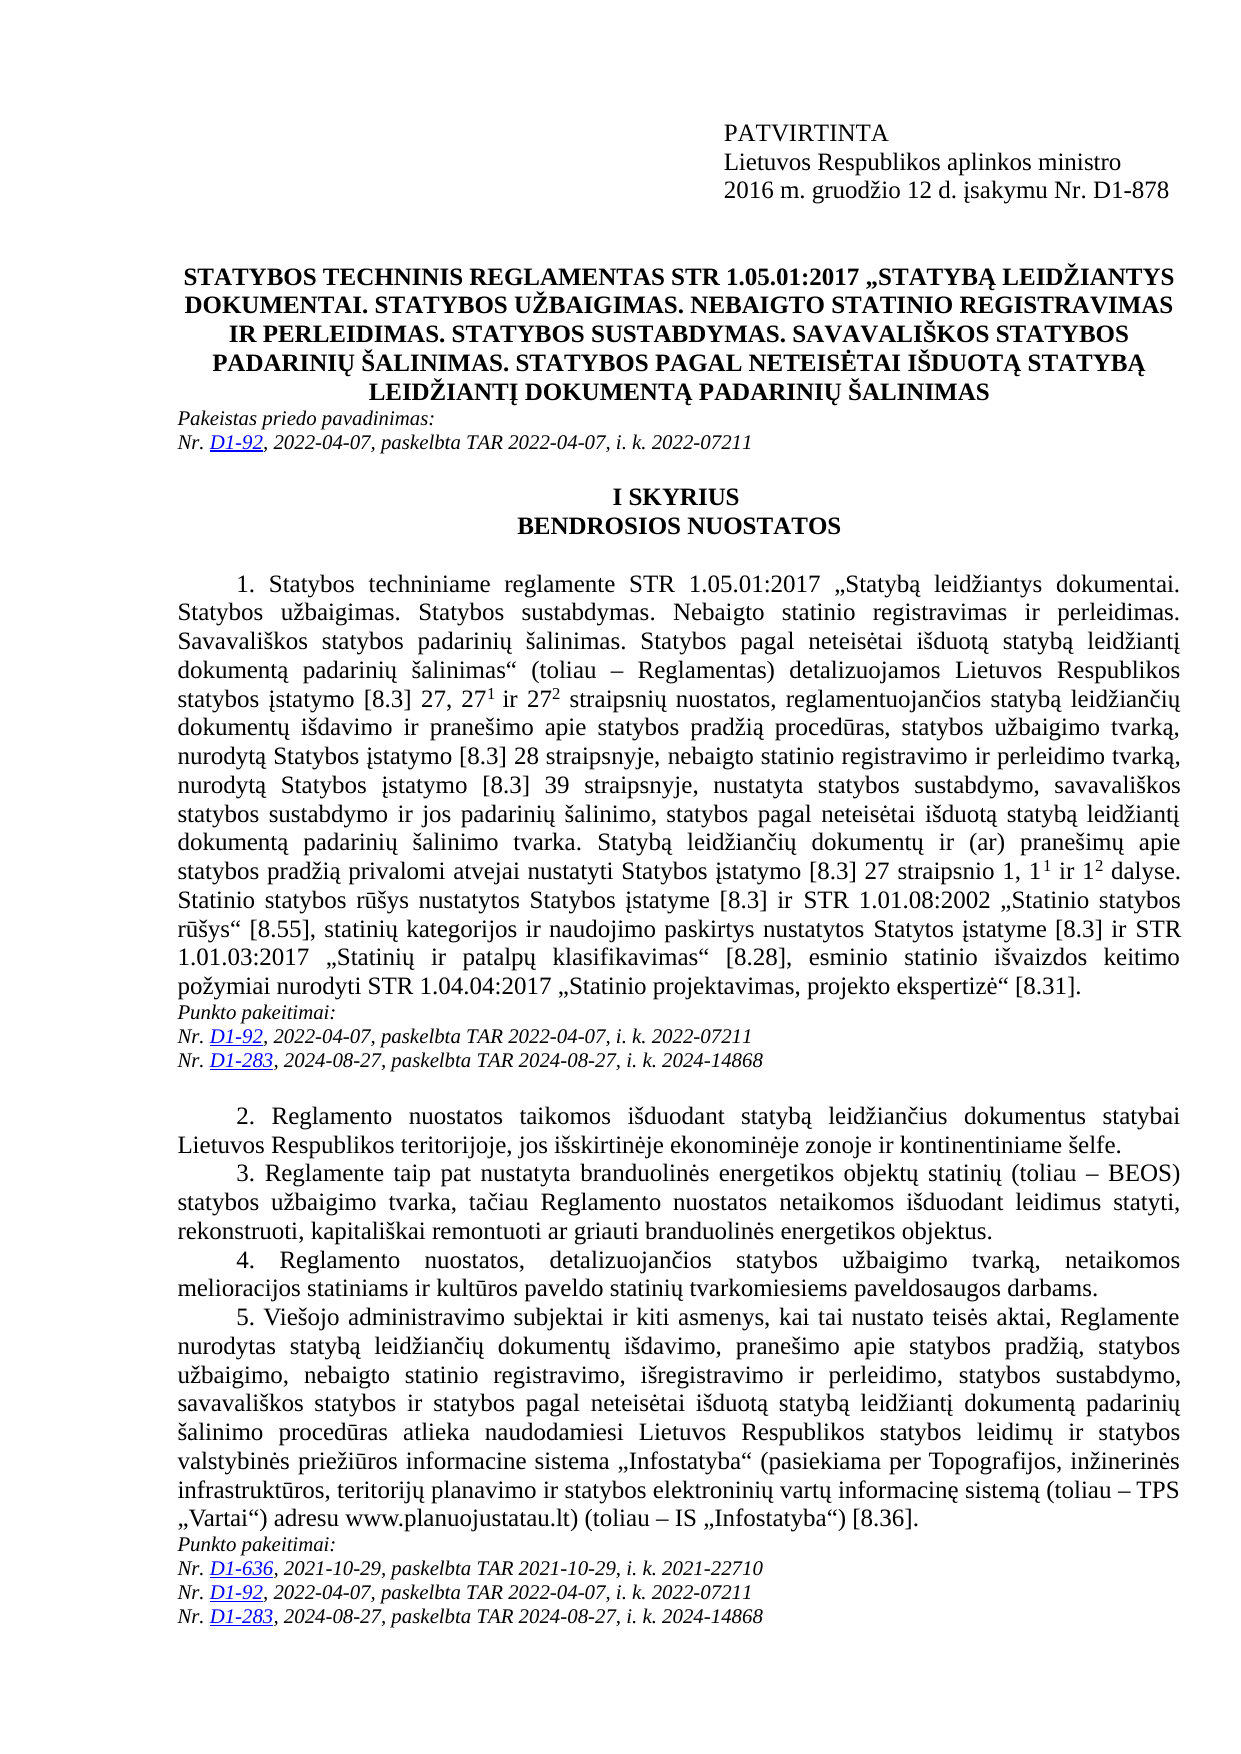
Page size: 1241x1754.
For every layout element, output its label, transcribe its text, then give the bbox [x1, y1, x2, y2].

text 5. Viešojo administravimo subjektai ir kiti asmenys, kai tai nustato teisės aktai, Reglamente nurodytas statybą leidžiančių dokumentų išdavimo, pranešimo apie statybos pradžią, statybos užbaigimo, nebaigto statinio registravimo, išregistravimo ir perleidimo, statybos sustabdymo, savavališkos statybos ir statybos pagal neteisėtai išduotą statybą leidžiantį dokumentą padarinių šalinimo procedūras atlieka naudodamiesi Lietuvos Respublikos statybos leidimų ir statybos valstybinės priežiūros informacine sistema „Infostatyba“ (pasiekiama per Topografijos, inžinerinės infrastruktūros, teritorijų planavimo ir statybos elektroninių vartų informacinę sistemą (toliau – TPS „Vartai“) adresu www.planuojustatau.lt) (toliau – IS „Infostatyba“) [8.36]. [177, 1302, 1181, 1532]
text Nr. D1-92, 2022-04-07, paskelbta TAR 2022-04-07, i. k. 2022-07211 [177, 430, 1181, 454]
text Punkto pakeitimai: [177, 1532, 1181, 1556]
text Pakeistas priedo pavadinimas: [177, 406, 1181, 430]
text Nr. D1-283, 2024-08-27, paskelbta TAR 2024-08-27, i. k. 2024-14868 [177, 1604, 1181, 1628]
text Nr. D1-92, 2022-04-07, paskelbta TAR 2022-04-07, i. k. 2022-07211 [177, 1580, 1181, 1604]
text 2. Reglamento nuostatos taikomos išduodant statybą leidžiančius dokumentus statybai Lietuvos Respublikos teritorijoje, jos išskirtinėje ekonominėje zonoje ir kontinentiniame šelfe. [177, 1101, 1181, 1158]
text 2016 m. gruodžio 12 d. įsakymu Nr. D1-878 [177, 176, 1181, 204]
text STATYBOS TECHNINIS REGLAMENTAS STR 1.05.01:2017 „STATYBĄ LEIDŽIANTYS DOKUMENTAI. STATYBOS UŽBAIGIMAS. NEBAIGTO STATINIO REGISTRAVIMAS IR PERLEIDIMAS. STATYBOS SUSTABDYMAS. SAVAVALIŠKOS STATYBOS PADARINIŲ ŠALINIMAS. STATYBOS PAGAL NETEISĖTAI IŠDUOTĄ STATYBĄ LEIDŽIANTĮ DOKUMENTĄ PADARINIŲ ŠALINIMAS [177, 262, 1181, 406]
text 3. Reglamente taip pat nustatyta branduolinės energetikos objektų statinių (toliau – BEOS) statybos užbaigimo tvarka, tačiau Reglamento nuostatos netaikomos išduodant leidimus statyti, rekonstruoti, kapitališkai remontuoti ar griauti branduolinės energetikos objektus. [177, 1158, 1181, 1245]
text BENDROSIOS NUOSTATOS [177, 511, 1181, 540]
text Punkto pakeitimai: [177, 1000, 1181, 1024]
text Nr. D1-636, 2021-10-29, paskelbta TAR 2021-10-29, i. k. 2021-22710 [177, 1556, 1181, 1580]
text PATVIRTINTA [289, 118, 1181, 147]
text I SKYRIUS [177, 482, 1181, 511]
text 4. Reglamento nuostatos, detalizuojančios statybos užbaigimo tvarką, netaikomos melioracijos statiniams ir kultūros paveldo statinių tvarkomiesiems paveldosaugos darbams. [177, 1245, 1181, 1302]
text 1. Statybos techniniame reglamente STR 1.05.01:2017 „Statybą leidžiantys dokumentai. Statybos užbaigimas. Statybos sustabdymas. Nebaigto statinio registravimas ir perleidimas. Savavališkos statybos padarinių šalinimas. Statybos pagal neteisėtai išduotą statybą leidžiantį dokumentą padarinių šalinimas“ (toliau – Reglamentas) detalizuojamos Lietuvos Respublikos statybos įstatymo [8.3] 27, 271 ir 272 straipsnių nuostatos, reglamentuojančios statybą leidžiančių dokumentų išdavimo ir pranešimo apie statybos pradžią procedūras, statybos užbaigimo tvarką, nurodytą Statybos įstatymo [8.3] 28 straipsnyje, nebaigto statinio registravimo ir perleidimo tvarką, nurodytą Statybos įstatymo [8.3] 39 straipsnyje, nustatyta statybos sustabdymo, savavališkos statybos sustabdymo ir jos padarinių šalinimo, statybos pagal neteisėtai išduotą statybą leidžiantį dokumentą padarinių šalinimo tvarka. Statybą leidžiančių dokumentų ir (ar) pranešimų apie statybos pradžią privalomi atvejai nustatyti Statybos įstatymo [8.3] 27 straipsnio 1, 11 ir 12 dalyse. Statinio statybos rūšys nustatytos Statybos įstatyme [8.3] ir STR 1.01.08:2002 „Statinio statybos rūšys“ [8.55], statinių kategorijos ir naudojimo paskirtys nustatytos Statytos įstatyme [8.3] ir STR 1.01.03:2017 „Statinių ir patalpų klasifikavimas“ [8.28], esminio statinio išvaizdos keitimo požymiai nurodyti STR 1.04.04:2017 „Statinio projektavimas, projekto ekspertizė“ [8.31]. [177, 569, 1181, 1000]
text Lietuvos Respublikos aplinkos ministro [177, 147, 1181, 176]
text Nr. D1-283, 2024-08-27, paskelbta TAR 2024-08-27, i. k. 2024-14868 [177, 1048, 1181, 1072]
text Nr. D1-92, 2022-04-07, paskelbta TAR 2022-04-07, i. k. 2022-07211 [177, 1024, 1181, 1048]
